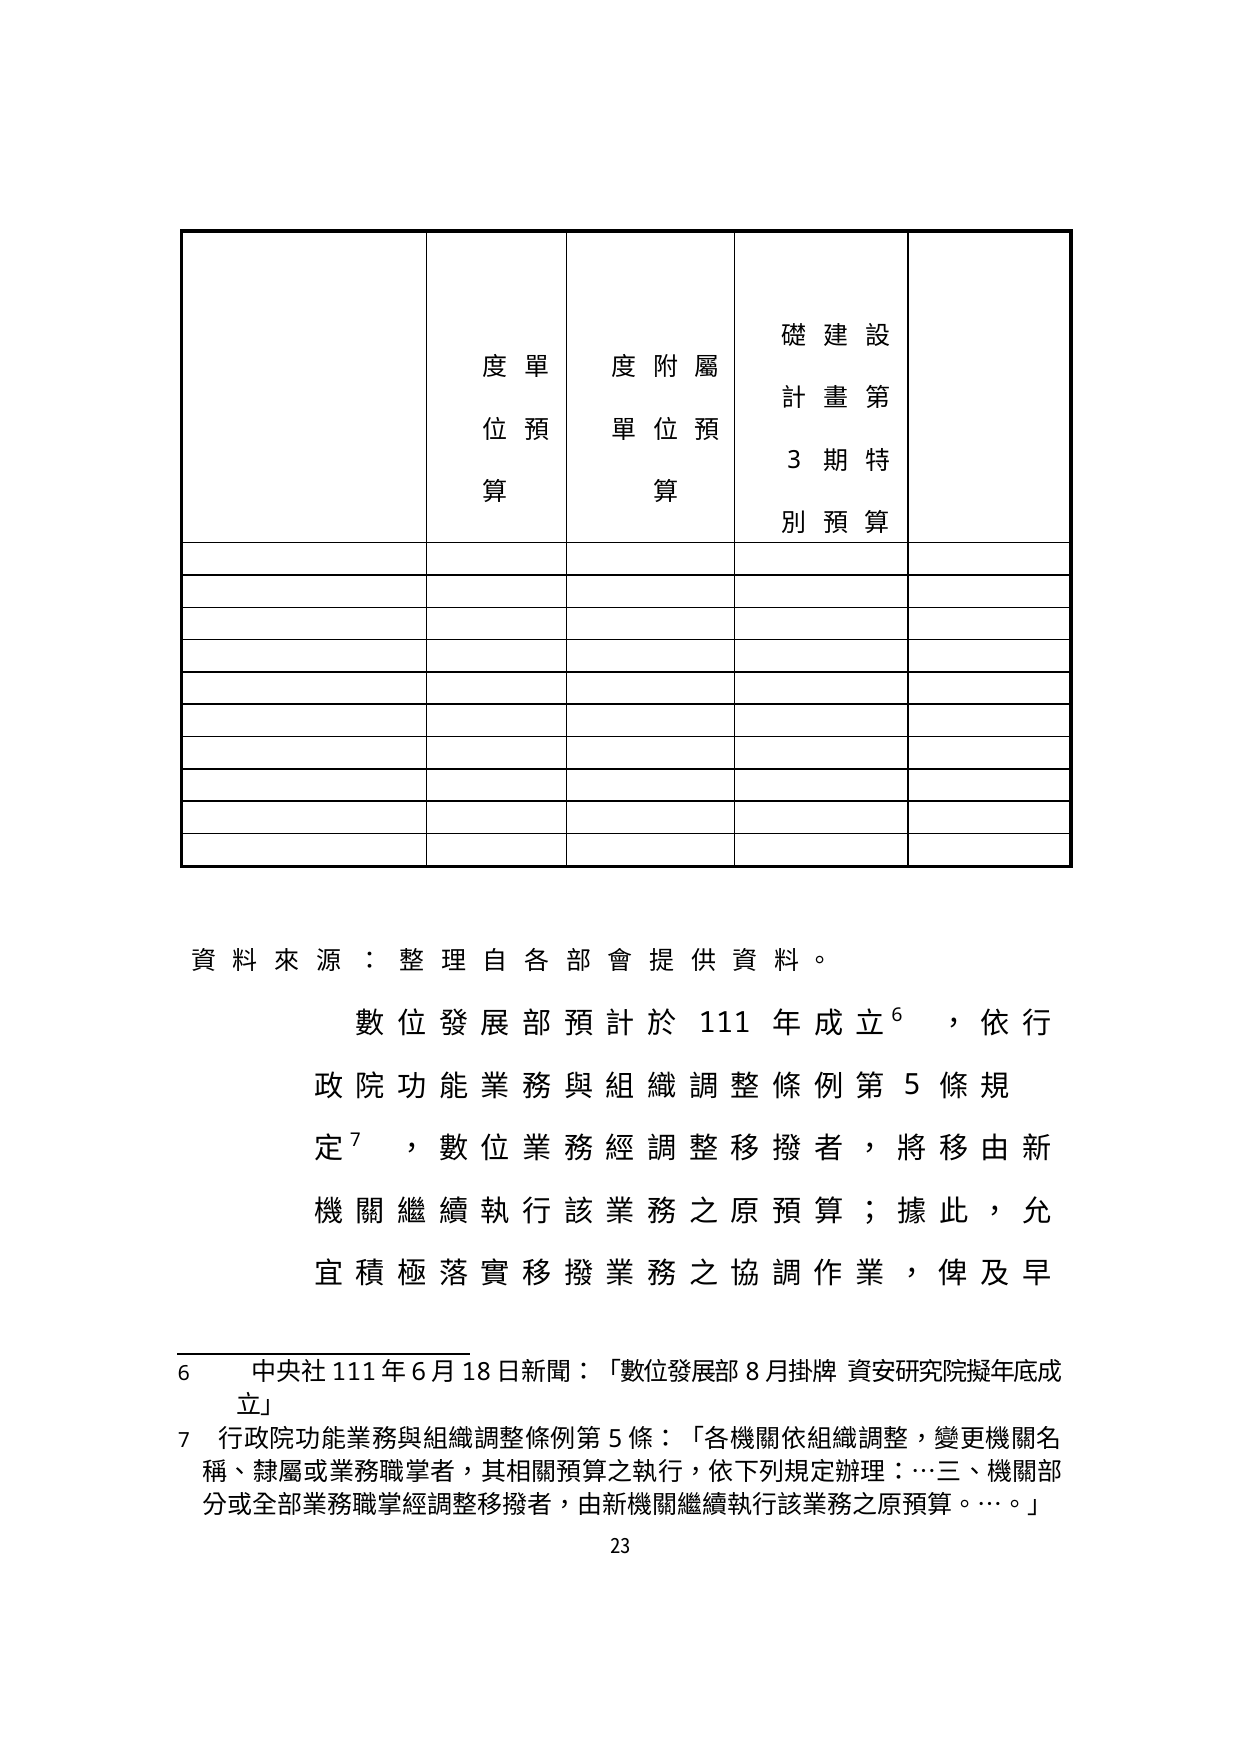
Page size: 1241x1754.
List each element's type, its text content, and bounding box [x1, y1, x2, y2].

table_cell 960,284 [909, 737, 1069, 768]
table_cell 803,038 [735, 802, 907, 832]
text 數位發展部預計於111年成立，依行政院功能業務與組織調整條例第5條規定，數位業務經調整移撥者，將移由新機關繼續執行該業務之原預算；據此，允宜積極落實移撥業務之協調作業，俾及早 [271, 979, 1058, 1292]
table_cell 0 [567, 640, 734, 671]
table_cell 30,000 [735, 576, 907, 606]
table_cell 140,284 [427, 737, 566, 768]
table_cell 1,140,390 [427, 673, 566, 703]
table_cell 行政院(資安處) [183, 802, 426, 832]
table_cell 2,421,184 [427, 608, 566, 639]
table_cell 71,304 [567, 543, 734, 574]
table_cell 250,000 [735, 640, 907, 671]
table_cell 0 [735, 673, 907, 703]
table_header [183, 233, 426, 542]
table_cell 519,381 [909, 770, 1069, 800]
table_header [909, 233, 1069, 542]
table_cell 0 [567, 608, 734, 639]
table_cell 71,304 [567, 834, 734, 865]
table_cell 3,224 [427, 802, 566, 832]
table_cell 150,425 [427, 543, 566, 574]
text 行政院功能業務與組織調整條例第5條：「各機關依組織調整，變更機關名稱、隸屬或業務職掌者，其相關預算之執行，依下列規定辦理：…三、機關部分或全部業務職掌經調整移撥者，由新機關繼續執行該業務之原預算。…。」 [177, 1420, 1063, 1520]
table_header 礎建設計畫第3期特別預算 [735, 233, 907, 542]
table_cell 1,079,581 [735, 705, 907, 736]
table_cell 工業局 [183, 705, 426, 736]
table_cell 0 [567, 770, 734, 800]
table_cell 38,773 [909, 576, 1069, 606]
table_cell 商業司 [183, 640, 426, 671]
table_header 度單位預算 [427, 233, 566, 542]
table_cell 1,140,390 [909, 673, 1069, 703]
table_cell 國發會 [183, 770, 426, 800]
table_cell 0 [567, 576, 734, 606]
table_cell 0 [567, 802, 734, 832]
table_cell 2,170,531 [909, 705, 1069, 736]
table_cell 經濟部 [183, 608, 426, 639]
table_cell 517,381 [427, 770, 566, 800]
table_cell 1,090,950 [427, 705, 566, 736]
text 中央社111年6月18日新聞：「數位發展部8月掛牌 資安研究院擬年底成立」 [177, 1354, 1063, 1420]
table_cell 技術處 [183, 673, 426, 703]
table_header 度附屬單位預算 [567, 233, 734, 542]
table_cell 9,541,934 [735, 834, 907, 865]
text 資料來源：整理自各部會提供資料。 [183, 917, 1058, 979]
table_cell 2,149,581 [735, 608, 907, 639]
table_cell 806,262 [909, 802, 1069, 832]
table_cell 299,560 [909, 640, 1069, 671]
table_cell 3,100,987 [427, 834, 566, 865]
table_cell 交通部 [183, 576, 426, 606]
table_cell 6,557,315 [735, 543, 907, 574]
table_cell 0 [567, 673, 734, 703]
table_cell 合計 [183, 834, 426, 865]
table_cell 8,773 [427, 576, 566, 606]
table_cell 0 [567, 705, 734, 736]
table_cell 12,714,225 [909, 834, 1069, 865]
table_cell 6,779,044 [909, 543, 1069, 574]
table_cell 820,000 [735, 737, 907, 768]
table_cell 國家通訊傳播委員會 [183, 543, 426, 574]
table_cell 2,000 [735, 770, 907, 800]
table_cell 中小企業處 [183, 737, 426, 768]
table_cell 4,570,765 [909, 608, 1069, 639]
table_cell 0 [567, 737, 734, 768]
table_cell 49,560 [427, 640, 566, 671]
